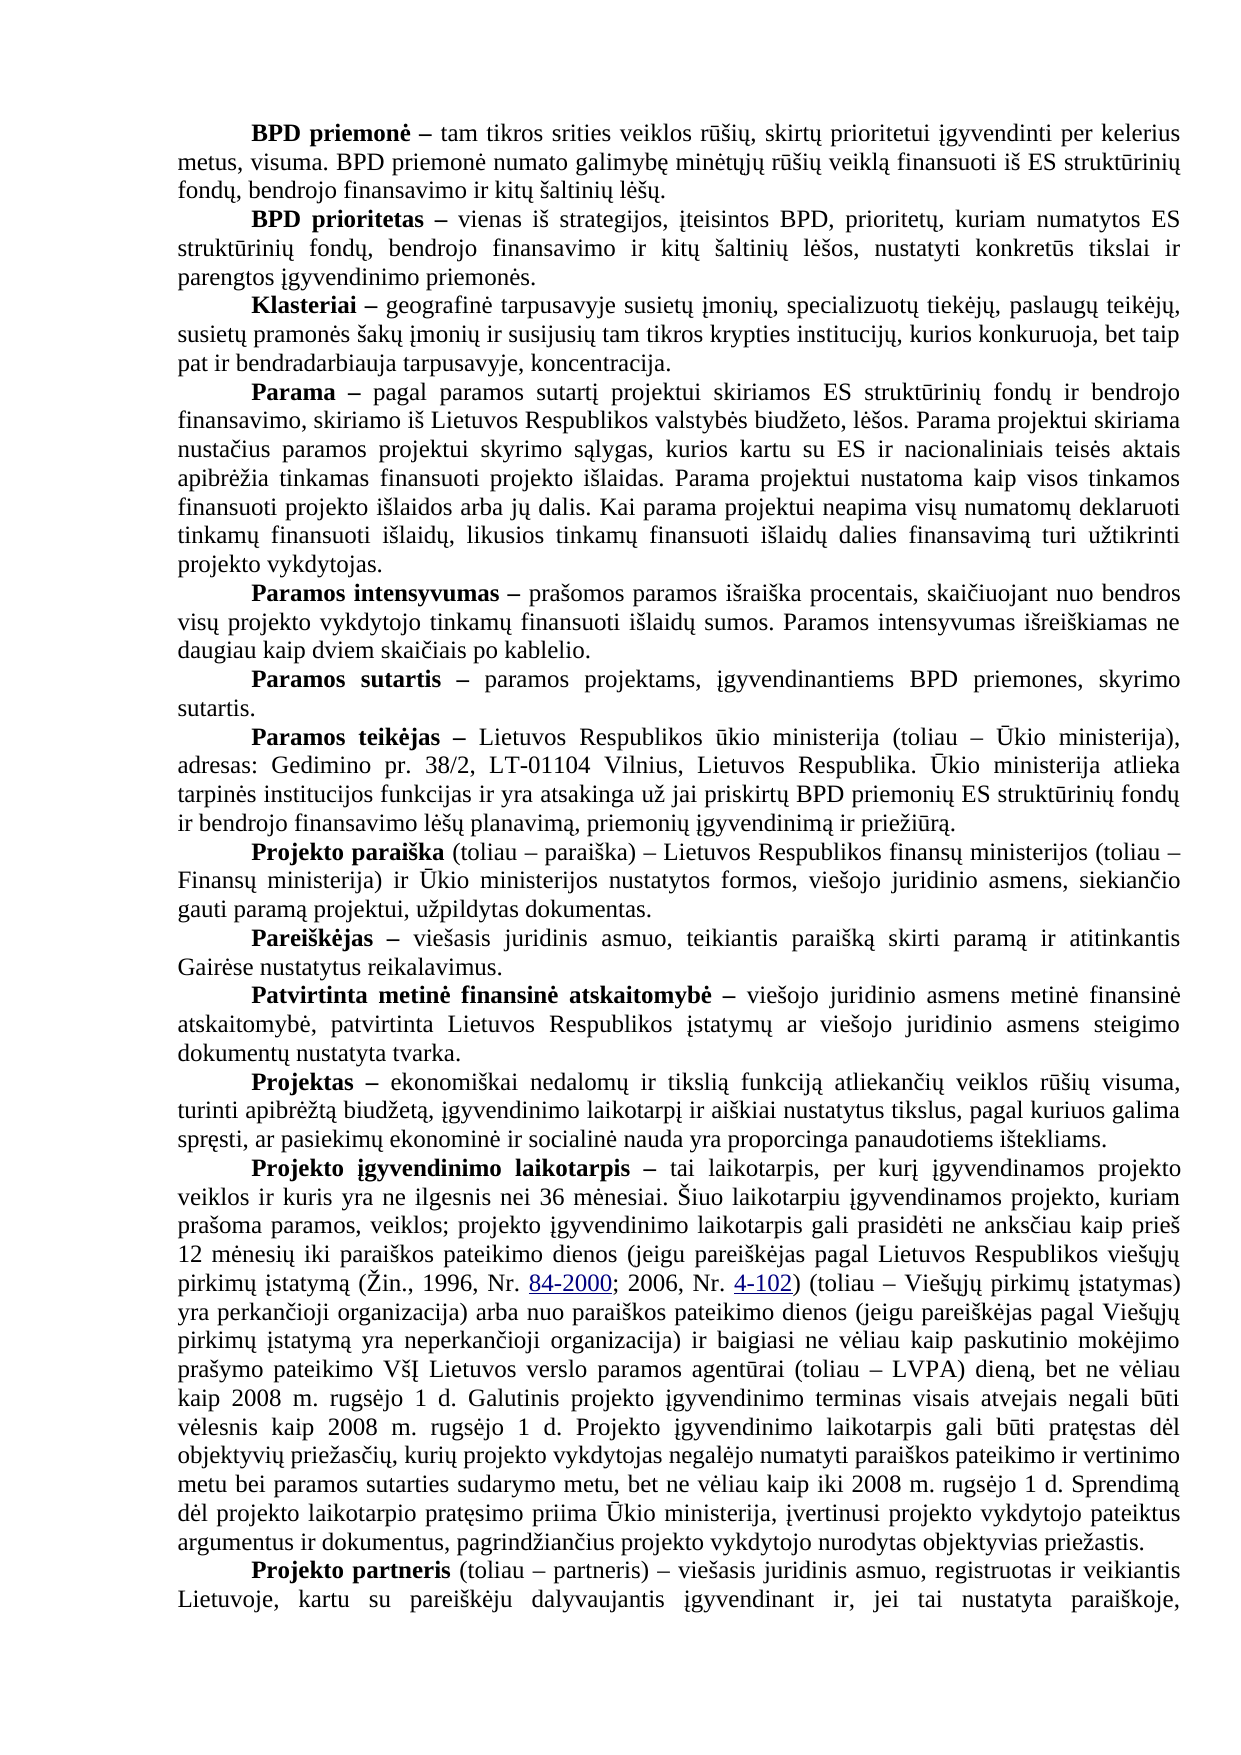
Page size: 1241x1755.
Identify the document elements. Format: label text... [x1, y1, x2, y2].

text Projektas – ekonomiškai nedalomų ir tikslią funkciją atliekančių veiklos rūšių visuma, turinti apibrėžtą biudžetą, įgyvendinimo laikotarpį ir aiškiai nustatytus tikslus, pagal kuriuos galima spręsti, ar pasiekimų ekonominė ir socialinė nauda yra proporcinga panaudotiems ištekliams. [177, 1067, 1181, 1153]
text BPD prioritetas – vienas iš strategijos, įteisintos BPD, prioritetų, kuriam numatytos ES struktūrinių fondų, bendrojo finansavimo ir kitų šaltinių lėšos, nustatyti konkretūs tikslai ir parengtos įgyvendinimo priemonės. [177, 204, 1181, 291]
text Klasteriai – geografinė tarpusavyje susietų įmonių, specializuotų tiekėjų, paslaugų teikėjų, susietų pramonės šakų įmonių ir susijusių tam tikros krypties institucijų, kurios konkuruoja, bet taip pat ir bendradarbiauja tarpusavyje, koncentracija. [177, 291, 1181, 377]
text Paramos sutartis – paramos projektams, įgyvendinantiems BPD priemones, skyrimo sutartis. [177, 664, 1181, 722]
text Paramos intensyvumas – prašomos paramos išraiška procentais, skaičiuojant nuo bendros visų projekto vykdytojo tinkamų finansuoti išlaidų sumos. Paramos intensyvumas išreiškiamas ne daugiau kaip dviem skaičiais po kablelio. [177, 578, 1181, 664]
text Projekto paraiška (toliau – paraiška) – Lietuvos Respublikos finansų ministerijos (toliau – Finansų ministerija) ir Ūkio ministerijos nustatytos formos, viešojo juridinio asmens, siekiančio gauti paramą projektui, užpildytas dokumentas. [177, 837, 1181, 923]
text BPD priemonė – tam tikros srities veiklos rūšių, skirtų prioritetui įgyvendinti per kelerius metus, visuma. BPD priemonė numato galimybę minėtųjų rūšių veiklą finansuoti iš ES struktūrinių fondų, bendrojo finansavimo ir kitų šaltinių lėšų. [177, 118, 1181, 204]
text Projekto įgyvendinimo laikotarpis – tai laikotarpis, per kurį įgyvendinamos projekto veiklos ir kuris yra ne ilgesnis nei 36 mėnesiai. Šiuo laikotarpiu įgyvendinamos projekto, kuriam prašoma paramos, veiklos; projekto įgyvendinimo laikotarpis gali prasidėti ne anksčiau kaip prieš 12 mėnesių iki paraiškos pateikimo dienos (jeigu pareiškėjas pagal Lietuvos Respublikos viešųjų pirkimų įstatymą (Žin., 1996, Nr. 84-2000; 2006, Nr. 4-102) (toliau – Viešųjų pirkimų įstatymas) yra perkančioji organizacija) arba nuo paraiškos pateikimo dienos (jeigu pareiškėjas pagal Viešųjų pirkimų įstatymą yra neperkančioji organizacija) ir baigiasi ne vėliau kaip paskutinio mokėjimo prašymo pateikimo VšĮ Lietuvos verslo paramos agentūrai (toliau – LVPA) dieną, bet ne vėliau kaip 2008 m. rugsėjo 1 d. Galutinis projekto įgyvendinimo terminas visais atvejais negali būti vėlesnis kaip 2008 m. rugsėjo 1 d. Projekto įgyvendinimo laikotarpis gali būti pratęstas dėl objektyvių priežasčių, kurių projekto vykdytojas negalėjo numatyti paraiškos pateikimo ir vertinimo metu bei paramos sutarties sudarymo metu, bet ne vėliau kaip iki 2008 m. rugsėjo 1 d. Sprendimą dėl projekto laikotarpio pratęsimo priima Ūkio ministerija, įvertinusi projekto vykdytojo pateiktus argumentus ir dokumentus, pagrindžiančius projekto vykdytojo nurodytas objektyvias priežastis. [177, 1153, 1181, 1556]
text Paramos teikėjas – Lietuvos Respublikos ūkio ministerija (toliau – Ūkio ministerija), adresas: Gedimino pr. 38/2, LT-01104 Vilnius, Lietuvos Respublika. Ūkio ministerija atlieka tarpinės institucijos funkcijas ir yra atsakinga už jai priskirtų BPD priemonių ES struktūrinių fondų ir bendrojo finansavimo lėšų planavimą, priemonių įgyvendinimą ir priežiūrą. [177, 722, 1181, 837]
text Patvirtinta metinė finansinė atskaitomybė – viešojo juridinio asmens metinė finansinė atskaitomybė, patvirtinta Lietuvos Respublikos įstatymų ar viešojo juridinio asmens steigimo dokumentų nustatyta tvarka. [177, 981, 1181, 1067]
text Pareiškėjas – viešasis juridinis asmuo, teikiantis paraišką skirti paramą ir atitinkantis Gairėse nustatytus reikalavimus. [177, 923, 1181, 981]
text Projekto partneris (toliau – partneris) – viešasis juridinis asmuo, registruotas ir veikiantis Lietuvoje, kartu su pareiškėju dalyvaujantis įgyvendinant ir, jei tai nustatyta paraiškoje, [177, 1556, 1181, 1613]
text Parama – pagal paramos sutartį projektui skiriamos ES struktūrinių fondų ir bendrojo finansavimo, skiriamo iš Lietuvos Respublikos valstybės biudžeto, lėšos. Parama projektui skiriama nustačius paramos projektui skyrimo sąlygas, kurios kartu su ES ir nacionaliniais teisės aktais apibrėžia tinkamas finansuoti projekto išlaidas. Parama projektui nustatoma kaip visos tinkamos finansuoti projekto išlaidos arba jų dalis. Kai parama projektui neapima visų numatomų deklaruoti tinkamų finansuoti išlaidų, likusios tinkamų finansuoti išlaidų dalies finansavimą turi užtikrinti projekto vykdytojas. [177, 377, 1181, 578]
